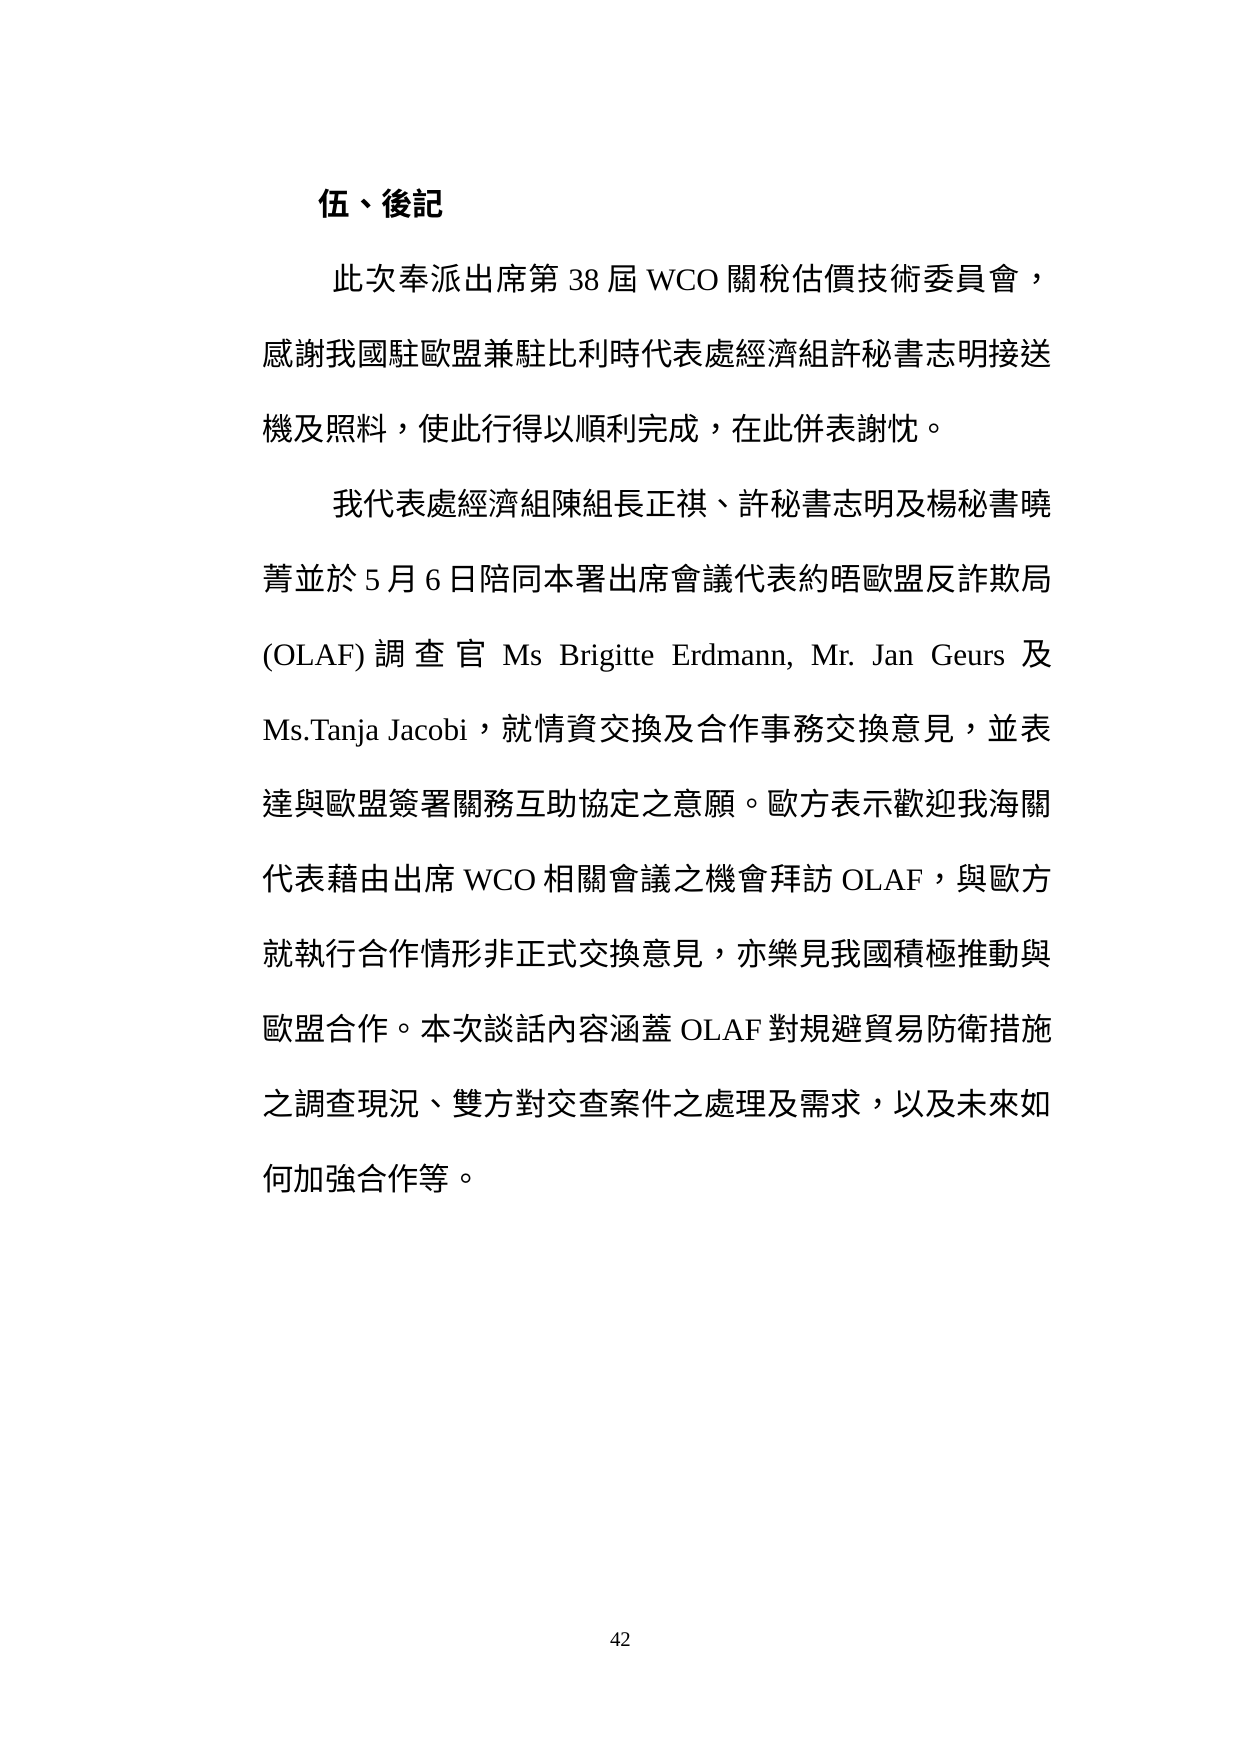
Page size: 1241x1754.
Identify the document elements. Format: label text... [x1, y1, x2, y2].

text 伍、後記 [262, 164, 1053, 239]
text 此次奉派出席第38屆WCO關稅估價技術委員會，感謝我國駐歐盟兼駐比利時代表處經濟組許秘書志明接送機及照料，使此行得以順利完成，在此併表謝忱。 [262, 239, 1053, 464]
text 我代表處經濟組陳組長正祺、許秘書志明及楊秘書曉菁並於5月6日陪同本署出席會議代表約晤歐盟反詐欺局(OLAF)調查官Ms Brigitte Erdmann, Mr. Jan Geurs及Ms.Tanja Jacobi，就情資交換及合作事務交換意見，並表達與歐盟簽署關務互助協定之意願。歐方表示歡迎我海關代表藉由出席WCO相關會議之機會拜訪OLAF，與歐方就執行合作情形非正式交換意見，亦樂見我國積極推動與歐盟合作。本次談話內容涵蓋OLAF對規避貿易防衛措施之調查現況、雙方對交查案件之處理及需求，以及未來如何加強合作等。 [262, 464, 1053, 1214]
